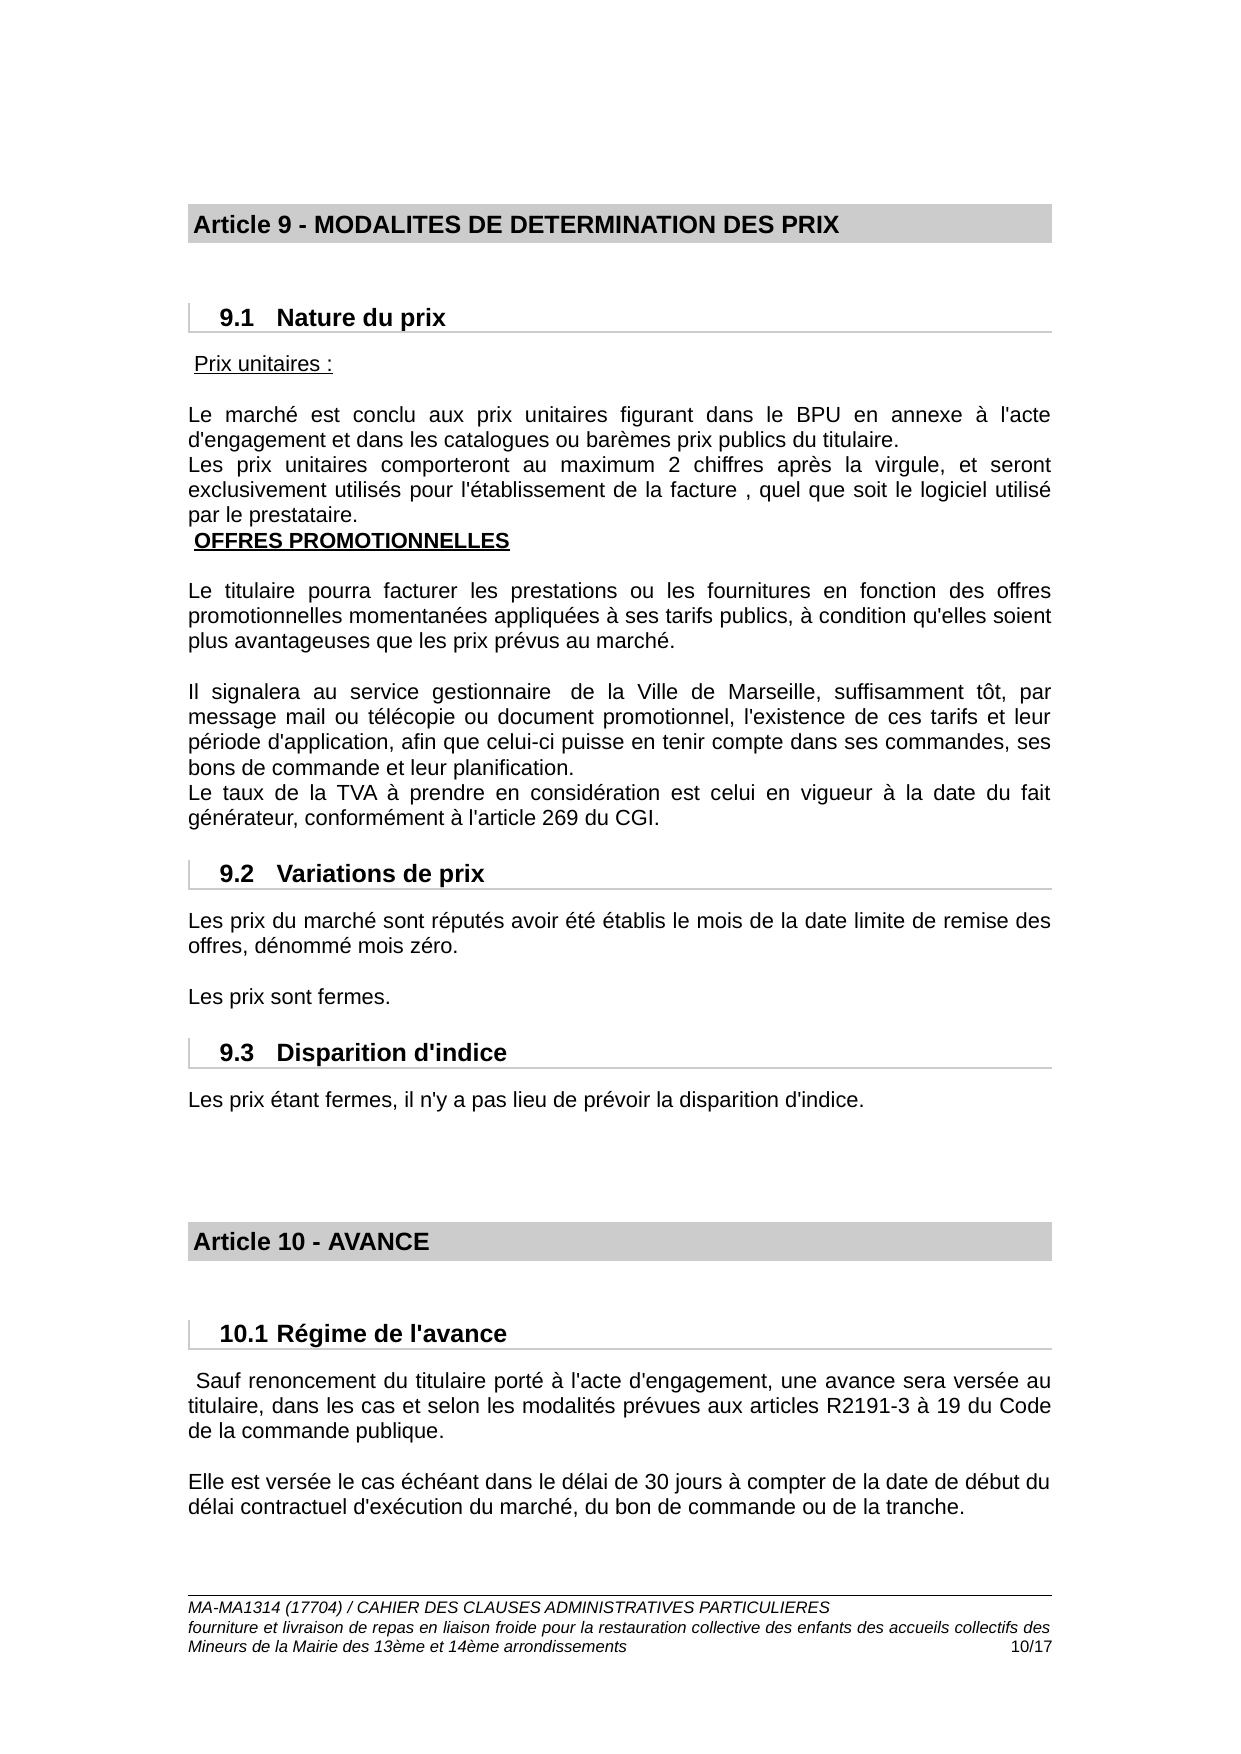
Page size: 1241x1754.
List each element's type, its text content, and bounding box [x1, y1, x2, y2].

text Les prix étant fermes, il n'y a pas lieu de prévoir la disparition d'indice. [188, 1087, 1052, 1112]
subtitle Nature du prix [188, 302, 1052, 331]
subtitle Variations de prix [188, 859, 1052, 888]
text OFFRES PROMOTIONNELLES [188, 527, 1052, 553]
text Prix unitaires : [188, 351, 1052, 376]
text Le titulaire pourra facturer les prestations ou les fournitures en fonction des offres promotionnelles momentanées appliquées à ses tarifs publics, à condition qu'elles soient plus avantageuses que les prix prévus au marché. [188, 578, 1052, 653]
text Les prix unitaires comporteront au maximum 2 chiffres après la virgule, et seront exclusivement utilisés pour l'établissement de la facture , quel que soit le logiciel utilisé par le prestataire. [188, 452, 1052, 527]
text Sauf renoncement du titulaire porté à l'acte d'engagement, une avance sera versée au titulaire, dans les cas et selon les modalités prévues aux articles R2191-3 à 19 du Code de la commande publique. [188, 1368, 1052, 1444]
subtitle AVANCE [190, 1224, 1050, 1258]
subtitle Régime de l'avance [188, 1319, 1052, 1348]
subtitle Disparition d'indice [190, 1038, 1052, 1067]
text Les prix sont fermes. [188, 984, 1052, 1009]
text Les prix du marché sont réputés avoir été établis le mois de la date limite de remise des offres, dénommé mois zéro. [188, 908, 1052, 958]
text Le taux de la TVA à prendre en considération est celui en vigueur à la date du fait générateur, conformément à l'article 269 du CGI. [188, 779, 1052, 830]
text Elle est versée le cas échéant dans le délai de 30 jours à compter de la date de début du délai contractuel d'exécution du marché, du bon de commande ou de la tranche. [188, 1469, 1052, 1519]
subtitle MODALITES DE DETERMINATION DES PRIX [190, 207, 1050, 241]
text Il signalera au service gestionnaire de la Ville de Marseille, suffisamment tôt, par message mail ou télécopie ou document promotionnel, l'existence de ces tarifs et leur période d'application, afin que celui-ci puisse en tenir compte dans ses commandes, ses bons de commande et leur planification. [188, 679, 1052, 779]
text Le marché est conclu aux prix unitaires figurant dans le BPU en annexe à l'acte d'engagement et dans les catalogues ou barèmes prix publics du titulaire. [188, 401, 1052, 452]
